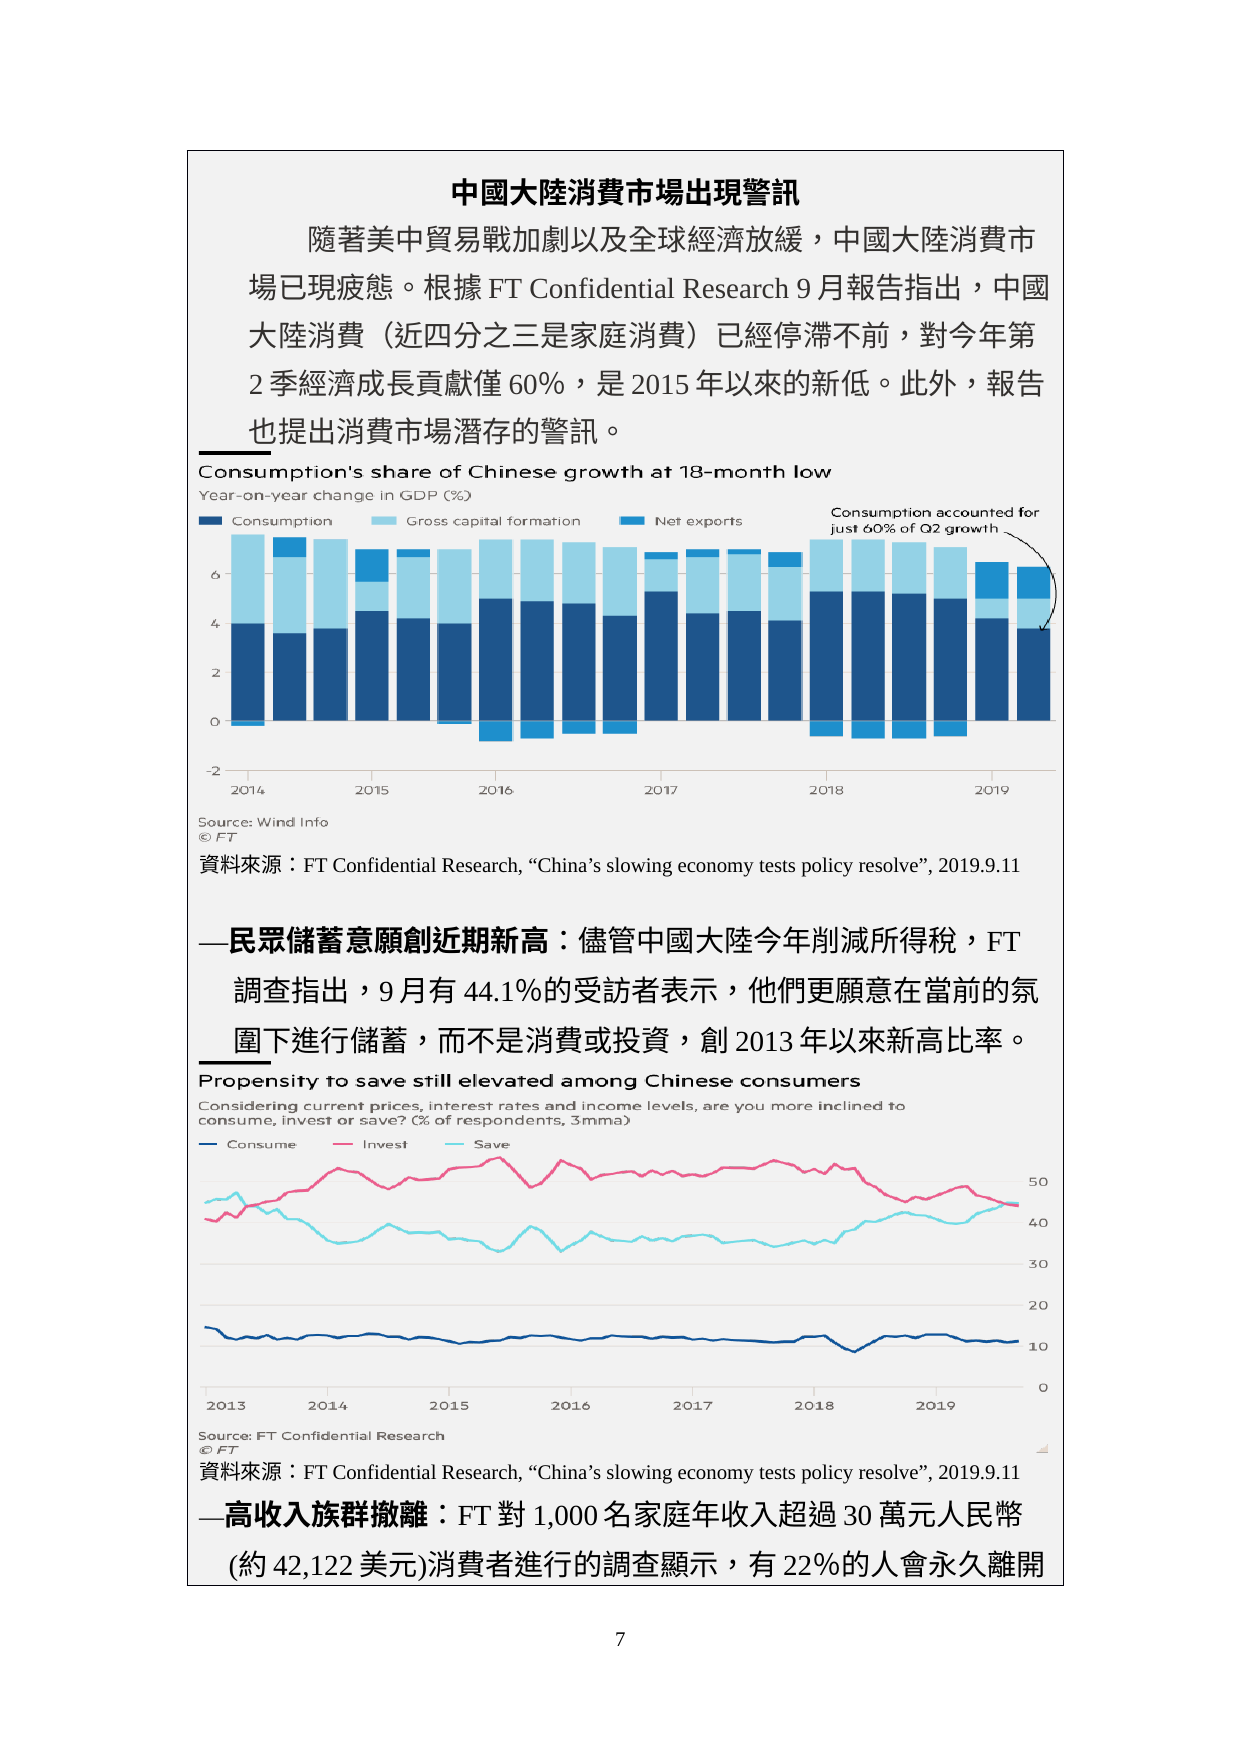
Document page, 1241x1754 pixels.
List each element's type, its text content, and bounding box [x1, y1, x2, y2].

picture [198, 451, 1059, 848]
picture [198, 1061, 1055, 1456]
table_header 中國大陸消費市場出現警訊 隨著美中貿易戰加劇以及全球經濟放緩，中國大陸消費市場已現疲態。根據FT Confidential Research 9月報告指出，中國大陸消費（近四分之三是家庭消費）已經停滯不前，對今年第2季經濟成長貢獻僅60％，是2015年以來的新低。此外，報告也提出消費市場潛存的警訊。 資料來源：FT Confidential Research, “China’s slowing economy tests policy resolve”, 2019.9.11 —民眾儲蓄意願創近期新高：儘管中國大陸今年削減所得稅，FT調查指出，9月有44.1％的受訪者表示，他們更願意在當前的氛圍下進行儲蓄，而不是消費或投資，創2013年以來新高比率。 資料來源：FT Confidential Research, “China’s slowing economy tests policy resolve”, 2019.9.11 —高收入族群撤離：FT對1,000名家庭年收入超過30萬元人民幣(約42,122美元)消費者進行的調查顯示，有22％的人會永久離開 [188, 151, 1063, 1585]
